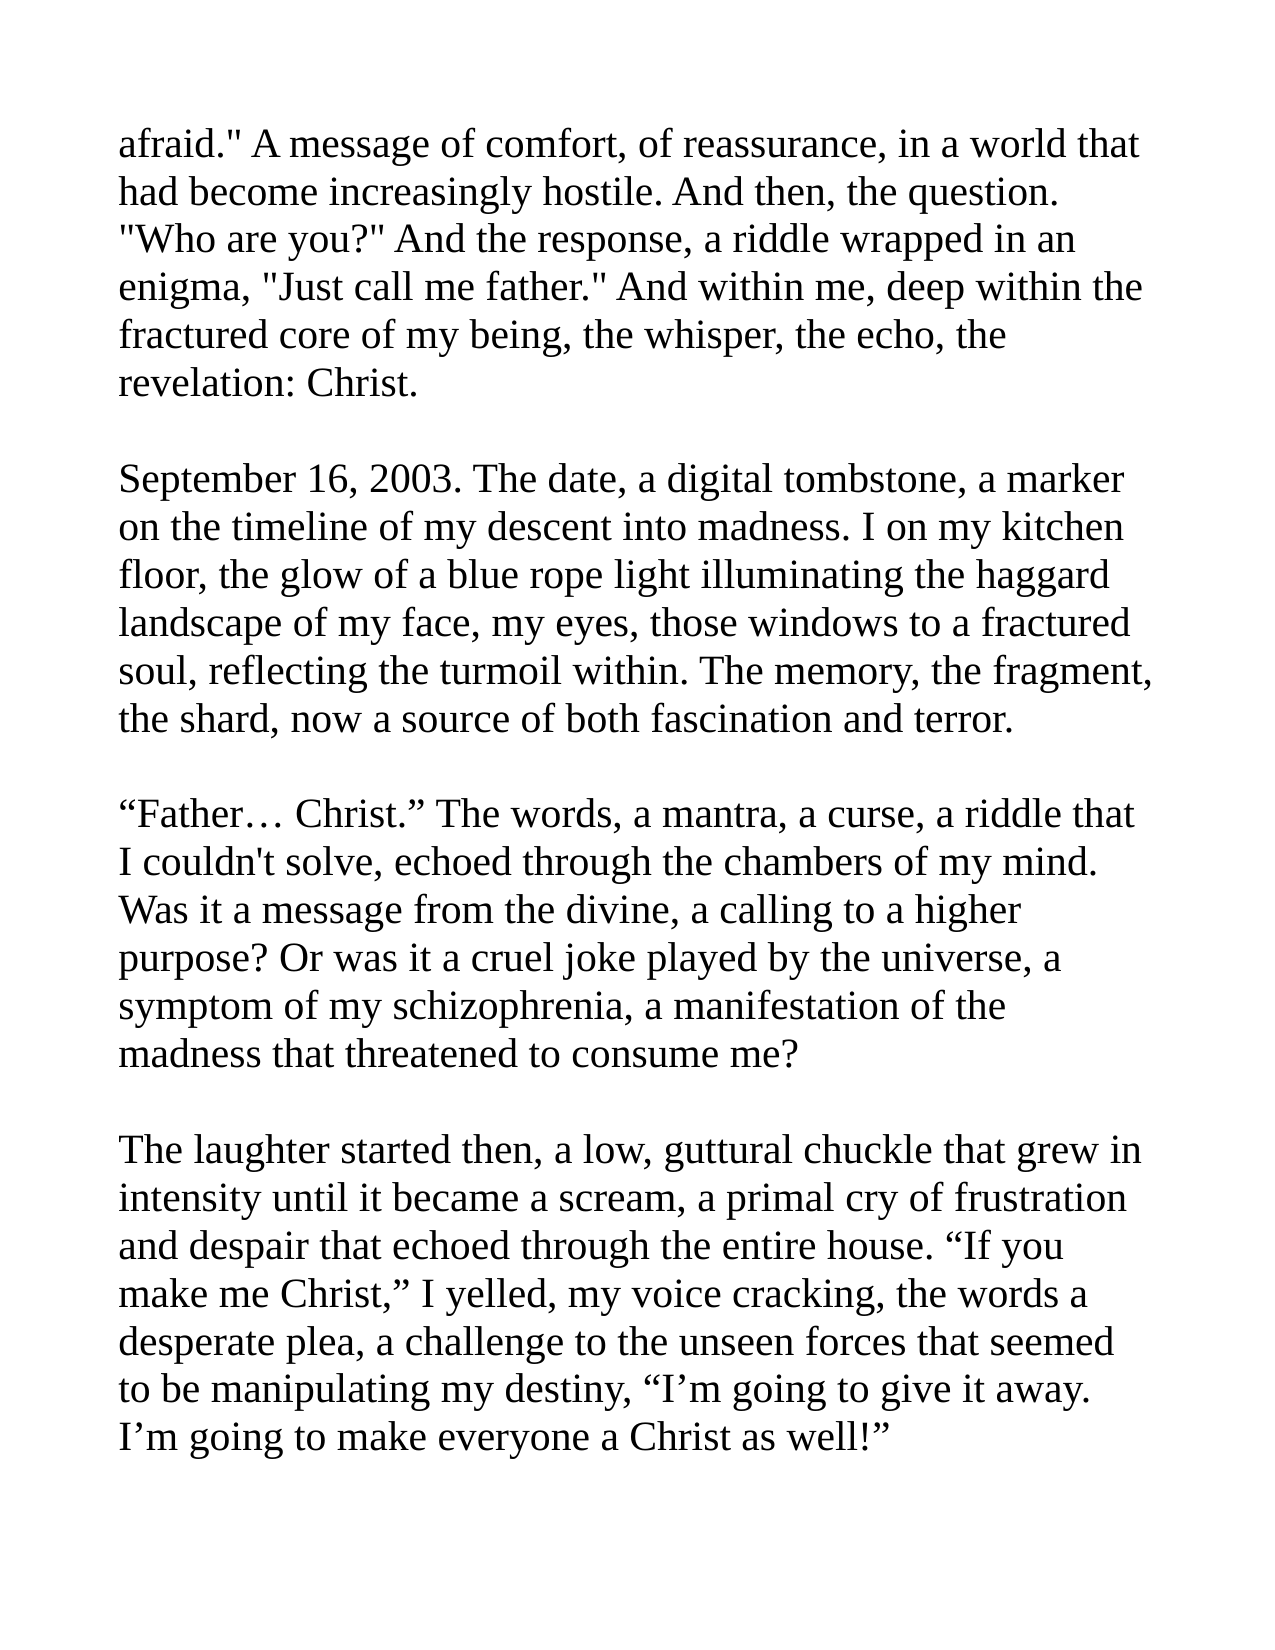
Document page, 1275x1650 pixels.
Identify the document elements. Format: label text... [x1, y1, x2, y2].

text The laughter started then, a low, guttural chuckle that grew in intensity until it became a scream, a primal cry of frustration and despair that echoed through the entire house. “If you make me Christ,” I yelled, my voice cracking, the words a desperate plea, a challenge to the unseen forces that seemed to be manipulating my destiny, “I’m going to give it away. I’m going to make everyone a Christ as well!” [118, 1124, 1157, 1460]
text September 16, 2003. The date, a digital tombstone, a marker on the timeline of my descent into madness. I on my kitchen floor, the glow of a blue rope light illuminating the haggard landscape of my face, my eyes, those windows to a fractured soul, reflecting the turmoil within. The memory, the fragment, the shard, now a source of both fascination and terror. [118, 453, 1157, 741]
text afraid." A message of comfort, of reassurance, in a world that had become increasingly hostile. And then, the question. "Who are you?" And the response, a riddle wrapped in an enigma, "Just call me father." And within me, deep within the fractured core of my being, the whisper, the echo, the revelation: Christ. [118, 118, 1157, 406]
text “Father… Christ.” The words, a mantra, a curse, a riddle that I couldn't solve, echoed through the chambers of my mind. Was it a message from the divine, a calling to a higher purpose? Or was it a cruel joke played by the universe, a symptom of my schizophrenia, a manifestation of the madness that threatened to consume me? [118, 789, 1157, 1076]
